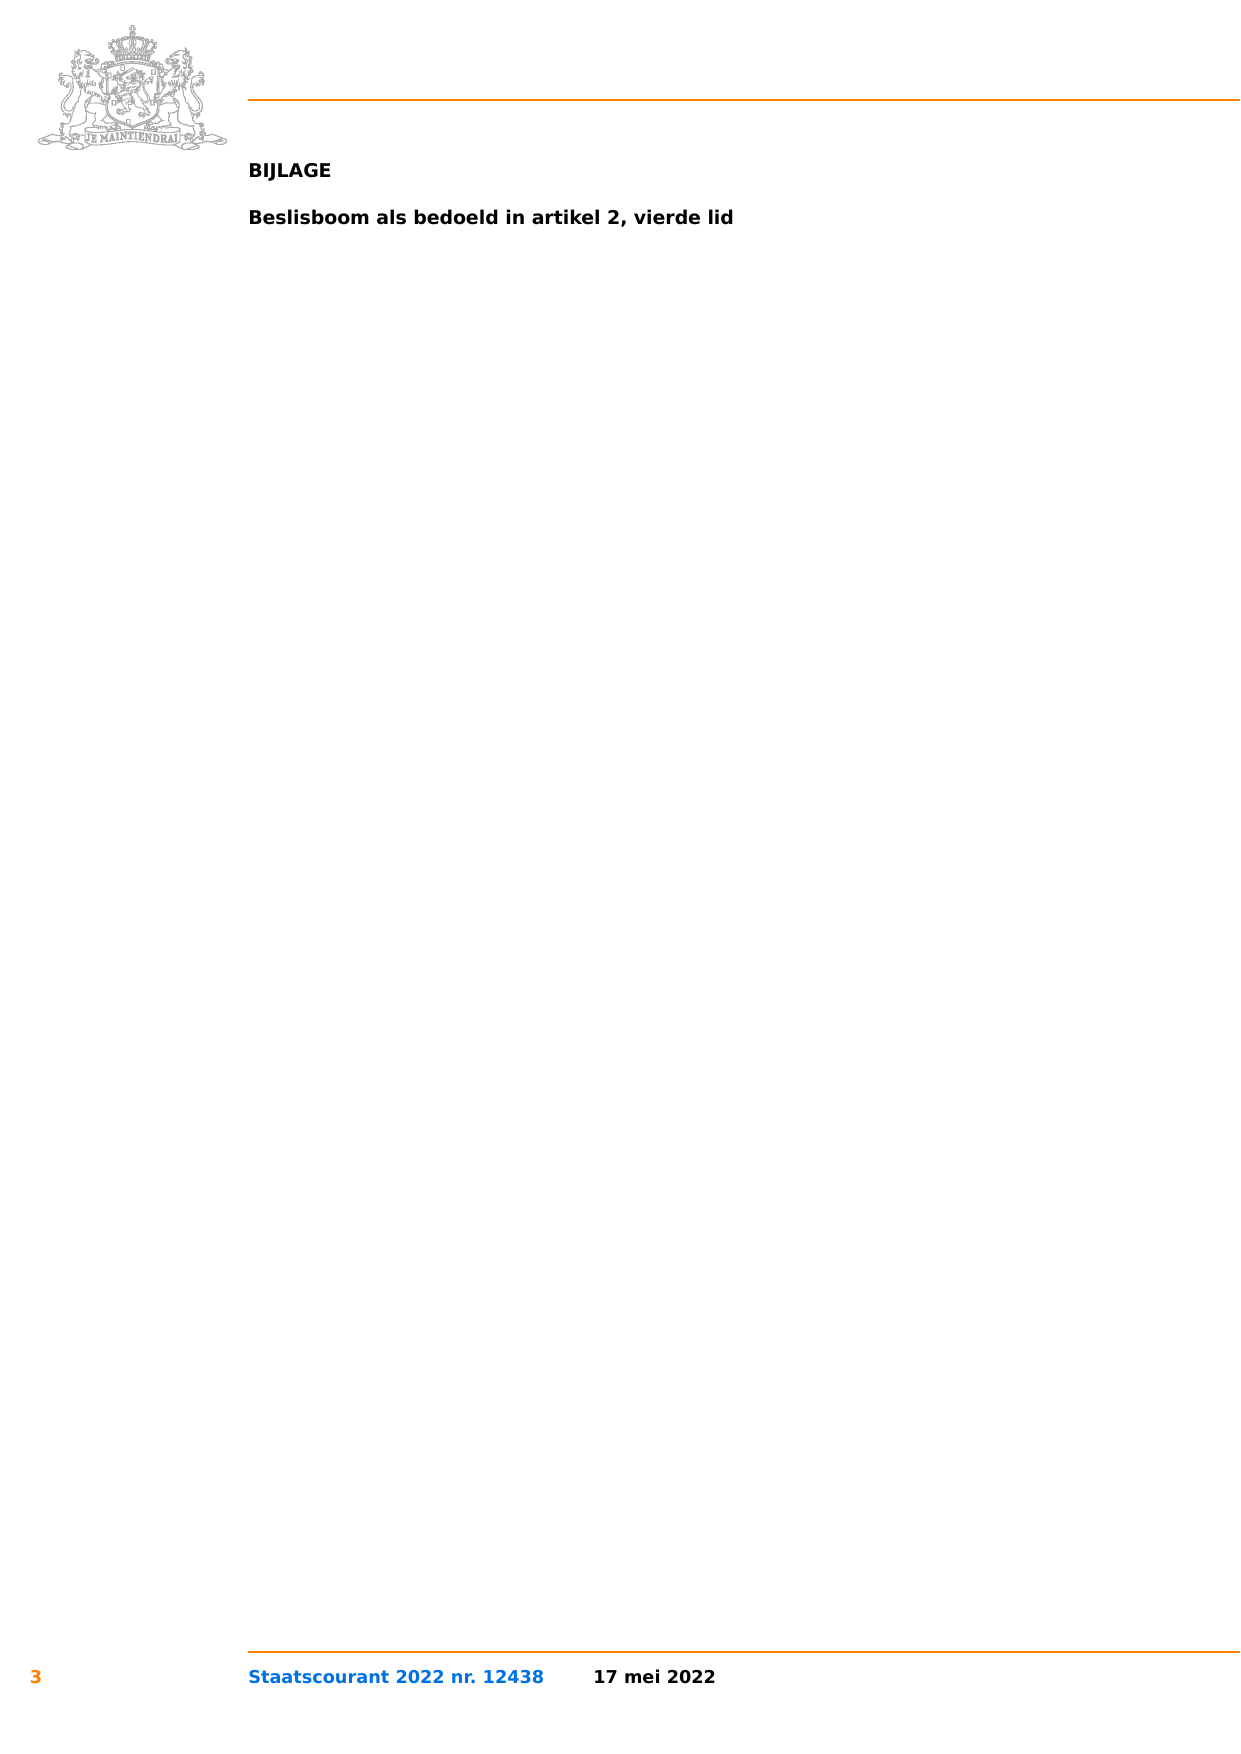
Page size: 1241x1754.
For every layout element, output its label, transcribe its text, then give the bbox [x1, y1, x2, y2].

text Beslisboom als bedoeld in artikel 2, vierde lid [248, 207, 1163, 229]
subtitle BIJLAGE [248, 160, 1163, 182]
picture [38, 25, 227, 150]
